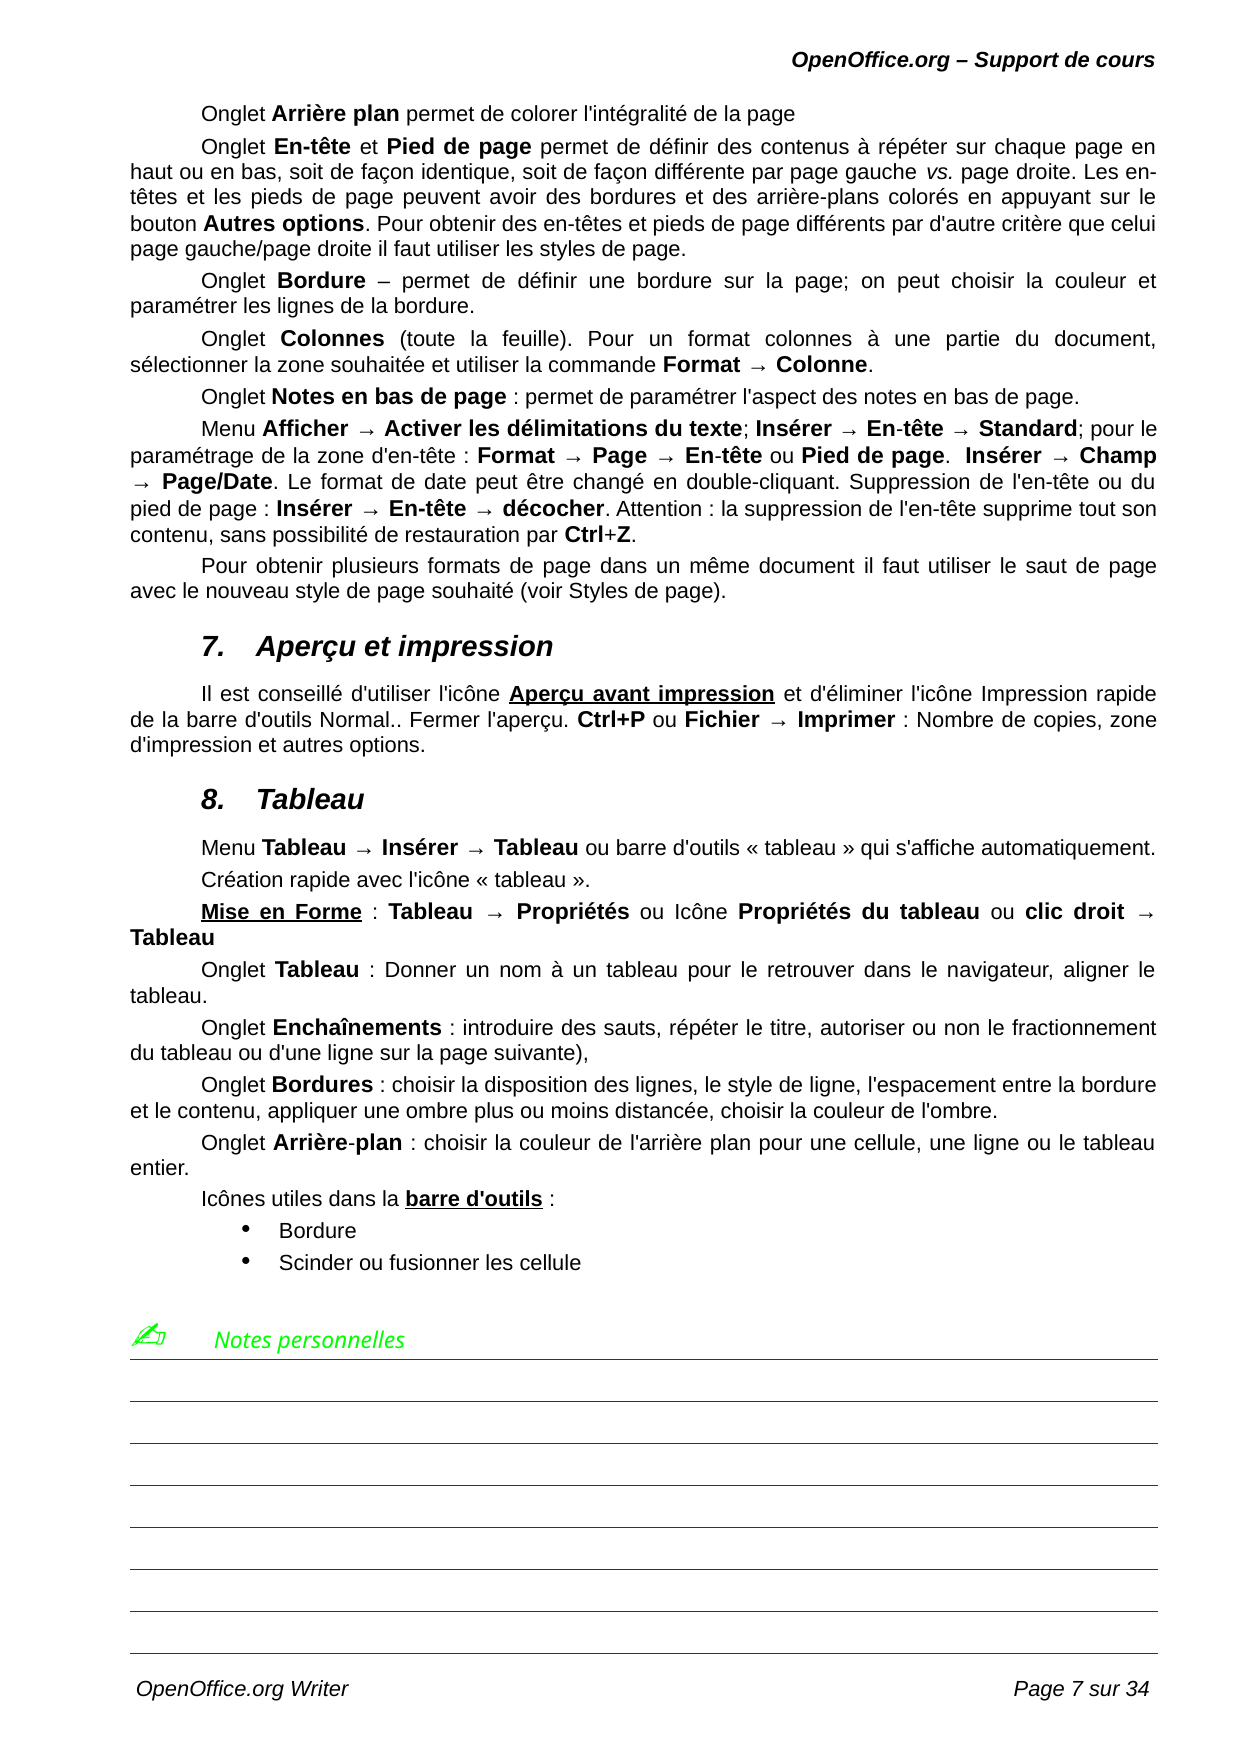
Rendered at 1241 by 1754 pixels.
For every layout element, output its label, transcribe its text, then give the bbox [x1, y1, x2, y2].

text Onglet Arrière plan permet de colorer l'intégralité de la page [130, 100, 1157, 127]
text Onglet Bordures : choisir la disposition des lignes, le style de ligne, l'espacement entre la bordure et le contenu, appliquer une ombre plus ou moins distancée, choisir la couleur de l'ombre. [130, 1071, 1157, 1123]
text Onglet En-tête et Pied de page permet de définir des contenus à répéter sur chaque page en haut ou en bas, soit de façon identique, soit de façon différente par page gauche vs. page droite. Les en-têtes et les pieds de page peuvent avoir des bordures et des arrière-plans colorés en appuyant sur le bouton Autres options. Pour obtenir des en-têtes et pieds de page différents par d'autre critère que celui page gauche/page droite il faut utiliser les styles de page. [130, 133, 1157, 261]
text Il est conseillé d'utiliser l'icône Aperçu avant impression et d'éliminer l'icône Impression rapide de la barre d'outils Normal.. Fermer l'aperçu. Ctrl+P ou Fichier → Imprimer : Nombre de copies, zone d'impression et autres options. [130, 681, 1157, 757]
text Menu Afficher → Activer les délimitations du texte; Insérer → En-tête → Standard; pour le paramétrage de la zone d'en-tête : Format → Page → En-tête ou Pied de page. Insérer → Champ → Page/Date. Le format de date peut être changé en double-cliquant. Suppression de l'en-tête ou du pied de page : Insérer → En-tête → décocher. Attention : la suppression de l'en-tête supprime tout son contenu, sans possibilité de restauration par Ctrl+Z. [130, 415, 1157, 547]
text Onglet Arrière-plan : choisir la couleur de l'arrière plan pour une cellule, une ligne ou le tableau entier. [130, 1129, 1157, 1180]
list Bordure [241, 1217, 1157, 1244]
text Onglet Colonnes (toute la feuille). Pour un format colonnes à une partie du document, sélectionner la zone souhaitée et utiliser la commande Format → Colonne. [130, 324, 1157, 377]
text Onglet Tableau : Donner un nom à un tableau pour le retrouver dans le navigateur, aligner le tableau. [130, 956, 1157, 1008]
text Création rapide avec l'icône « tableau ». [130, 867, 1157, 892]
subtitle Aperçu et impression [130, 628, 1157, 662]
text Onglet Notes en bas de page : permet de paramétrer l'aspect des notes en bas de page. [130, 383, 1157, 409]
subtitle Tableau [130, 782, 1157, 816]
text Mise en Forme : Tableau → Propriétés ou Icône Propriétés du tableau ou clic droit → Tableau [130, 898, 1157, 950]
text Onglet Enchaînements : introduire des sauts, répéter le titre, autoriser ou non le fractionnement du tableau ou d'une ligne sur la page suivante), [130, 1014, 1157, 1065]
text Pour obtenir plusieurs formats de page dans un même document il faut utiliser le saut de page avec le nouveau style de page souhaité (voir Styles de page). [130, 553, 1157, 603]
text Icônes utiles dans la barre d'outils : [130, 1186, 1157, 1212]
list Scinder ou fusionner les cellule [241, 1250, 1157, 1276]
text Menu Tableau → Insérer → Tableau ou barre d'outils « tableau » qui s'affiche automatiquement. [130, 834, 1157, 861]
text Onglet Bordure – permet de définir une bordure sur la page; on peut choisir la couleur et paramétrer les lignes de la bordure. [130, 267, 1157, 318]
